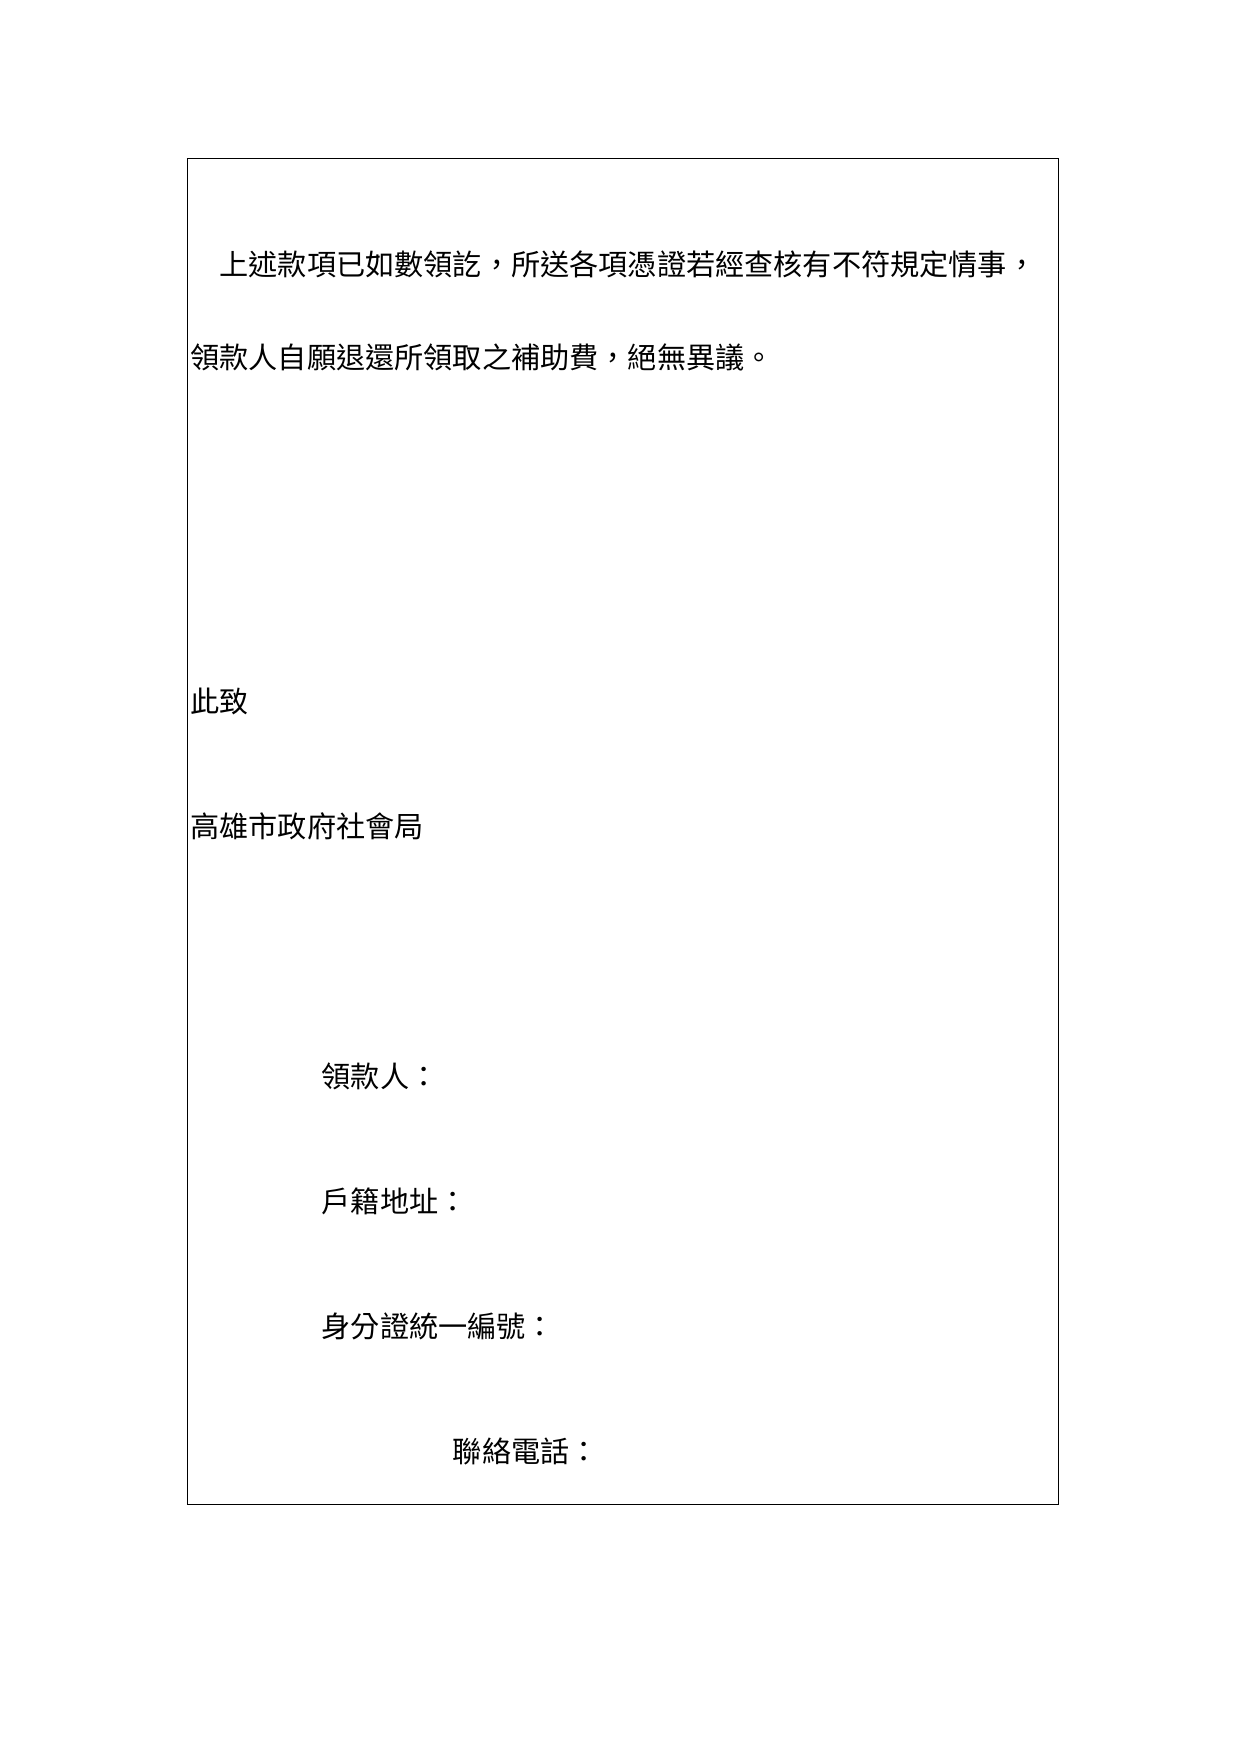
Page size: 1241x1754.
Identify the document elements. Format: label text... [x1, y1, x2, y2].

table_cell 上述款項已如數領訖，所送各項憑證若經查核有不符規定情事，領款人自願退還所領取之補助費，絕無異議。 此致 高雄市政府社會局 領款人： 戶籍地址： 身分證統一編號： 聯絡電話： [188, 159, 1058, 1504]
